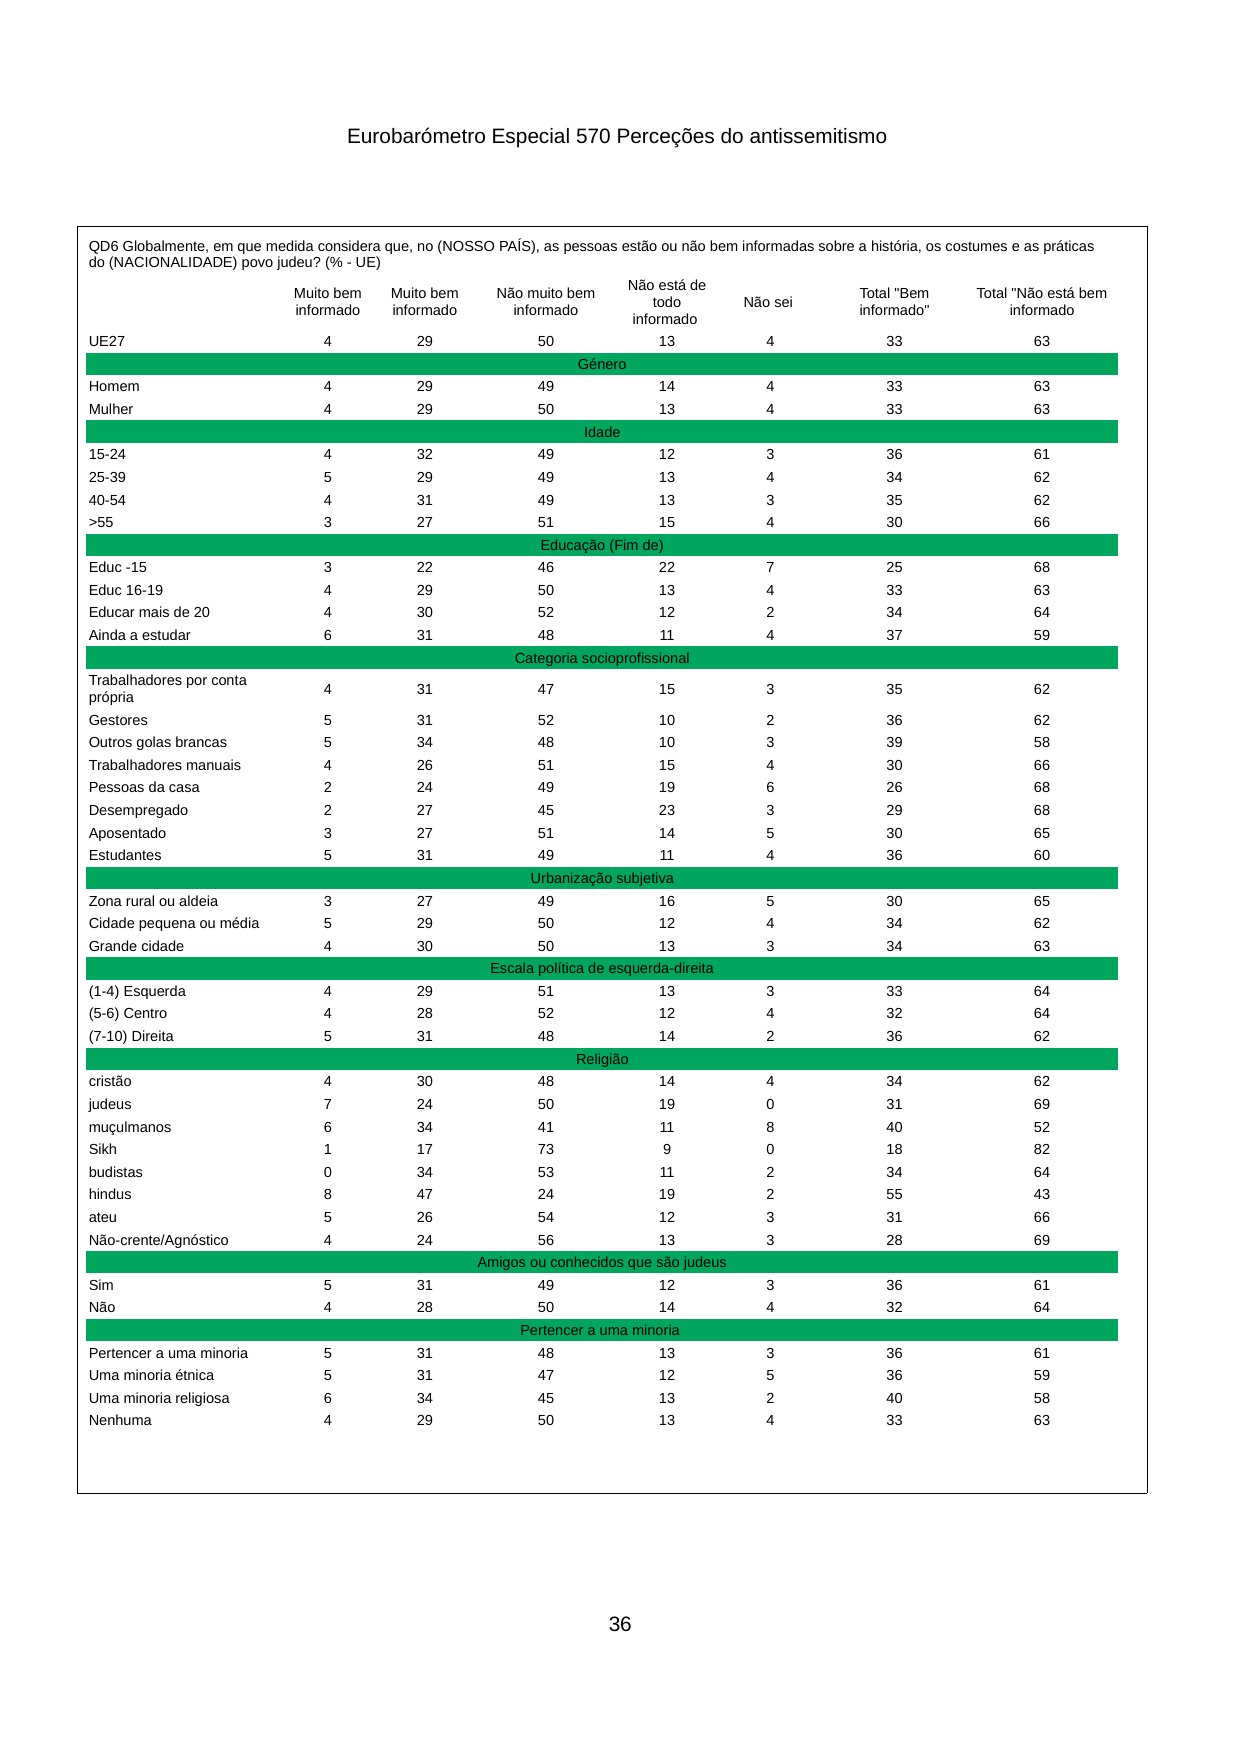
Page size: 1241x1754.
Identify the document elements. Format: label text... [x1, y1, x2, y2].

table_cell 4 [281, 935, 375, 957]
table_cell 37 [823, 624, 965, 646]
table_cell 64 [965, 1161, 1118, 1183]
table_cell 4 [281, 980, 375, 1002]
table_cell (1-4) Esquerda [86, 980, 281, 1002]
table_cell 36 [823, 1341, 965, 1364]
table_cell 82 [965, 1138, 1118, 1161]
table_cell 29 [375, 330, 475, 353]
table_cell 15 [617, 511, 717, 533]
table_cell 4 [281, 1409, 375, 1432]
table_cell 50 [475, 1296, 617, 1319]
table_cell UE27 [86, 330, 281, 353]
table_cell 34 [375, 1115, 475, 1138]
table_cell 5 [281, 1274, 375, 1296]
table_cell [86, 1432, 281, 1454]
table_cell 23 [617, 799, 717, 821]
table_cell 3 [717, 799, 823, 821]
table_cell 19 [617, 1183, 717, 1206]
table_cell 68 [965, 799, 1118, 821]
table_cell 5 [281, 1341, 375, 1364]
table_cell 31 [375, 1274, 475, 1296]
table_cell budistas [86, 1161, 281, 1183]
table_cell 33 [823, 1409, 965, 1432]
table_cell Mulher [86, 398, 281, 420]
table_cell 11 [617, 624, 717, 646]
table_cell 36 [823, 1025, 965, 1047]
table_cell 69 [965, 1228, 1118, 1251]
table_cell Outros golas brancas [86, 731, 281, 754]
table_cell 25-39 [86, 466, 281, 488]
table_cell Trabalhadores por conta própria [86, 669, 281, 708]
table_cell 31 [375, 488, 475, 511]
table_cell 4 [717, 844, 823, 867]
table_cell 28 [375, 1002, 475, 1025]
table_cell 30 [375, 1070, 475, 1093]
table_cell 50 [475, 935, 617, 957]
table_cell Sim [86, 1274, 281, 1296]
table_cell 3 [717, 1274, 823, 1296]
table_cell 4 [717, 398, 823, 420]
table_cell 30 [375, 601, 475, 624]
table_cell 49 [475, 776, 617, 799]
table_cell 63 [965, 375, 1118, 398]
table_cell Educar mais de 20 [86, 601, 281, 624]
table_cell Idade [86, 420, 1118, 443]
table_cell 36 [823, 1364, 965, 1387]
table_cell 69 [965, 1093, 1118, 1115]
table_cell Não está de todo informado [617, 274, 717, 330]
table_cell 3 [717, 488, 823, 511]
table_cell 40 [823, 1387, 965, 1409]
table_cell 13 [617, 466, 717, 488]
table_cell 2 [717, 601, 823, 624]
table_cell 14 [617, 1025, 717, 1047]
table_cell 66 [965, 511, 1118, 533]
table_cell 63 [965, 398, 1118, 420]
table_cell 56 [475, 1228, 617, 1251]
table_cell Sikh [86, 1138, 281, 1161]
table_cell 48 [475, 1341, 617, 1364]
table_cell 48 [475, 731, 617, 754]
table_cell 62 [965, 1025, 1118, 1047]
table_cell 4 [281, 1070, 375, 1093]
table_cell 39 [823, 731, 965, 754]
table_cell 34 [375, 731, 475, 754]
table_cell 49 [475, 1274, 617, 1296]
table_cell 5 [717, 821, 823, 844]
table_cell 5 [281, 844, 375, 867]
table_cell 35 [823, 669, 965, 708]
table_cell 3 [717, 1228, 823, 1251]
table_cell 7 [717, 556, 823, 579]
table_cell 50 [475, 330, 617, 353]
table_cell 29 [375, 980, 475, 1002]
table_cell 1 [281, 1138, 375, 1161]
table_cell 5 [281, 731, 375, 754]
table_cell 2 [281, 799, 375, 821]
table_cell Uma minoria étnica [86, 1364, 281, 1387]
table_cell Amigos ou conhecidos que são judeus [86, 1251, 1118, 1273]
table_cell 63 [965, 935, 1118, 957]
table_cell 10 [617, 731, 717, 754]
table_cell 6 [717, 776, 823, 799]
table_cell 19 [617, 776, 717, 799]
table_cell 3 [717, 1206, 823, 1228]
table_cell 3 [717, 731, 823, 754]
table_cell 34 [823, 466, 965, 488]
table_cell 50 [475, 579, 617, 601]
table_cell Escala política de esquerda-direita [86, 957, 1118, 980]
table_cell 29 [375, 466, 475, 488]
table_cell 13 [617, 330, 717, 353]
table_cell 34 [823, 601, 965, 624]
table_cell 4 [281, 488, 375, 511]
table_cell 9 [617, 1138, 717, 1161]
table_cell 45 [475, 1387, 617, 1409]
table_cell 3 [281, 556, 375, 579]
table_cell 25 [823, 556, 965, 579]
table_cell 4 [717, 375, 823, 398]
table_cell 5 [717, 889, 823, 912]
table_cell 73 [475, 1138, 617, 1161]
table_cell 4 [717, 1409, 823, 1432]
table_cell cristão [86, 1070, 281, 1093]
table_cell 26 [823, 776, 965, 799]
table_cell (7-10) Direita [86, 1025, 281, 1047]
table_cell 14 [617, 821, 717, 844]
table_cell 13 [617, 1228, 717, 1251]
table_cell 45 [475, 799, 617, 821]
table_cell 36 [823, 443, 965, 466]
table_cell Muito bem informado [281, 274, 375, 330]
table_cell 29 [375, 912, 475, 934]
table_cell 2 [281, 776, 375, 799]
table_cell 58 [965, 1387, 1118, 1409]
table_cell 0 [717, 1093, 823, 1115]
table_cell 32 [375, 443, 475, 466]
table_cell 4 [281, 443, 375, 466]
table_cell 31 [375, 624, 475, 646]
table_cell 24 [375, 776, 475, 799]
table_cell 47 [475, 1364, 617, 1387]
table_cell 47 [475, 669, 617, 708]
table_cell 5 [281, 709, 375, 731]
table_cell 29 [375, 579, 475, 601]
table_cell 33 [823, 579, 965, 601]
table_cell 29 [375, 1409, 475, 1432]
table_cell 34 [823, 935, 965, 957]
table_cell 31 [375, 709, 475, 731]
table_cell 4 [281, 601, 375, 624]
table_cell 5 [281, 912, 375, 934]
table_cell 36 [823, 844, 965, 867]
table_cell 28 [823, 1228, 965, 1251]
table_cell 68 [965, 556, 1118, 579]
table_cell 2 [717, 1161, 823, 1183]
table_cell 63 [965, 579, 1118, 601]
table_cell 46 [475, 556, 617, 579]
table_cell 32 [823, 1002, 965, 1025]
table_cell ateu [86, 1206, 281, 1228]
table_cell Educação (Fim de) [86, 534, 1118, 556]
table_cell 4 [281, 669, 375, 708]
table_cell 22 [617, 556, 717, 579]
table_cell 51 [475, 754, 617, 776]
table_cell 51 [475, 980, 617, 1002]
table_cell 4 [717, 579, 823, 601]
table_cell 4 [281, 1228, 375, 1251]
table_cell 5 [281, 1025, 375, 1047]
table_cell 0 [281, 1161, 375, 1183]
table_cell Homem [86, 375, 281, 398]
table_cell Grande cidade [86, 935, 281, 957]
table_cell 5 [281, 1206, 375, 1228]
table_cell 31 [375, 844, 475, 867]
table_cell 49 [475, 443, 617, 466]
table_cell 4 [717, 511, 823, 533]
table_cell 50 [475, 1409, 617, 1432]
table_cell 0 [717, 1138, 823, 1161]
table_cell 22 [375, 556, 475, 579]
table_cell 48 [475, 1025, 617, 1047]
table_cell 10 [617, 709, 717, 731]
table_cell 51 [475, 821, 617, 844]
table_cell Total "Não está bem informado [965, 274, 1118, 330]
table_cell 12 [617, 1002, 717, 1025]
table_cell 34 [823, 1161, 965, 1183]
table_cell 43 [965, 1183, 1118, 1206]
table_cell 6 [281, 624, 375, 646]
table_cell 30 [823, 511, 965, 533]
table_cell 3 [717, 935, 823, 957]
table_cell 2 [717, 1183, 823, 1206]
table_cell 2 [717, 1387, 823, 1409]
table_cell Gestores [86, 709, 281, 731]
table_cell 62 [965, 912, 1118, 934]
table_cell Religião [86, 1048, 1118, 1070]
table_cell 48 [475, 1070, 617, 1093]
table_cell 41 [475, 1115, 617, 1138]
table_cell 50 [475, 1093, 617, 1115]
table_cell Muito bem informado [375, 274, 475, 330]
table_cell 33 [823, 980, 965, 1002]
table_cell 66 [965, 754, 1118, 776]
table_cell 48 [475, 624, 617, 646]
table_cell 47 [375, 1183, 475, 1206]
table_cell 34 [375, 1387, 475, 1409]
table_cell 4 [717, 624, 823, 646]
table_cell 15 [617, 754, 717, 776]
table_cell 33 [823, 330, 965, 353]
table_cell 50 [475, 912, 617, 934]
table_cell 62 [965, 669, 1118, 708]
table_cell 34 [375, 1161, 475, 1183]
table_cell 32 [823, 1296, 965, 1319]
table_cell 13 [617, 1387, 717, 1409]
table_cell 12 [617, 912, 717, 934]
table_cell 30 [823, 821, 965, 844]
table_cell 65 [965, 821, 1118, 844]
table_cell Não muito bem informado [475, 274, 617, 330]
table_cell 13 [617, 398, 717, 420]
table_cell 64 [965, 1296, 1118, 1319]
table_cell 27 [375, 799, 475, 821]
table_cell 62 [965, 709, 1118, 731]
table_cell 8 [717, 1115, 823, 1138]
table_cell 51 [475, 511, 617, 533]
table_cell 8 [281, 1183, 375, 1206]
table_cell muçulmanos [86, 1115, 281, 1138]
table_cell 18 [823, 1138, 965, 1161]
table_cell 3 [281, 821, 375, 844]
table_cell 61 [965, 1341, 1118, 1364]
table_cell 2 [717, 1025, 823, 1047]
table_cell 19 [617, 1093, 717, 1115]
table_cell 53 [475, 1161, 617, 1183]
table_cell 54 [475, 1206, 617, 1228]
table_cell Educ 16-19 [86, 579, 281, 601]
table_cell 13 [617, 579, 717, 601]
table_cell 4 [281, 1002, 375, 1025]
table_cell 30 [823, 754, 965, 776]
table_cell Estudantes [86, 844, 281, 867]
table_cell 3 [717, 1341, 823, 1364]
table_cell 5 [281, 466, 375, 488]
table_cell 63 [965, 330, 1118, 353]
table_cell 61 [965, 1274, 1118, 1296]
table_cell 40-54 [86, 488, 281, 511]
table_cell 13 [617, 935, 717, 957]
table_cell 49 [475, 466, 617, 488]
table_cell 4 [717, 330, 823, 353]
table_cell 64 [965, 980, 1118, 1002]
table_cell Categoria socioprofissional [86, 646, 1118, 669]
table_cell 62 [965, 466, 1118, 488]
table_cell 31 [375, 669, 475, 708]
table_cell 59 [965, 624, 1118, 646]
table_cell 29 [823, 799, 965, 821]
table_cell Pertencer a uma minoria [86, 1341, 281, 1364]
table_cell 26 [375, 754, 475, 776]
table_cell Aposentado [86, 821, 281, 844]
table_cell 4 [717, 912, 823, 934]
table_cell 68 [965, 776, 1118, 799]
table_cell [717, 1432, 823, 1454]
table_cell 60 [965, 844, 1118, 867]
table_cell 12 [617, 1274, 717, 1296]
table_cell 40 [823, 1115, 965, 1138]
table_cell 31 [375, 1364, 475, 1387]
table_cell 12 [617, 1206, 717, 1228]
table_cell Cidade pequena ou média [86, 912, 281, 934]
table_cell 49 [475, 844, 617, 867]
table_cell [617, 1432, 717, 1454]
table_cell 12 [617, 443, 717, 466]
table_cell 4 [717, 1070, 823, 1093]
table_cell 34 [823, 912, 965, 934]
table_cell 64 [965, 601, 1118, 624]
table_cell 6 [281, 1387, 375, 1409]
table_cell 28 [375, 1296, 475, 1319]
table_cell 27 [375, 511, 475, 533]
table_cell 31 [823, 1206, 965, 1228]
table_cell 2 [717, 709, 823, 731]
table_cell 24 [375, 1093, 475, 1115]
table_cell 49 [475, 889, 617, 912]
table_cell 4 [281, 330, 375, 353]
table_cell 7 [281, 1093, 375, 1115]
table_cell [281, 1432, 375, 1454]
table_cell 14 [617, 1296, 717, 1319]
table_cell 12 [617, 1364, 717, 1387]
table_cell 52 [475, 601, 617, 624]
table_cell 27 [375, 889, 475, 912]
table_cell hindus [86, 1183, 281, 1206]
table_cell 52 [475, 709, 617, 731]
table_cell 29 [375, 375, 475, 398]
table_cell 62 [965, 1070, 1118, 1093]
table_cell 4 [717, 1002, 823, 1025]
table_cell 17 [375, 1138, 475, 1161]
table_cell 14 [617, 375, 717, 398]
table_cell Não-crente/Agnóstico [86, 1228, 281, 1251]
table_cell 29 [375, 398, 475, 420]
table_cell 62 [965, 488, 1118, 511]
table_cell 31 [375, 1025, 475, 1047]
table_cell 4 [281, 375, 375, 398]
table_cell 65 [965, 889, 1118, 912]
table_cell 6 [281, 1115, 375, 1138]
table_cell Zona rural ou aldeia [86, 889, 281, 912]
table_cell 49 [475, 375, 617, 398]
table_cell 4 [281, 398, 375, 420]
table_cell Não sei [717, 274, 823, 330]
table_cell 52 [475, 1002, 617, 1025]
table_cell 3 [281, 511, 375, 533]
table_cell 3 [717, 980, 823, 1002]
table_cell 11 [617, 1115, 717, 1138]
table_cell 4 [717, 1296, 823, 1319]
table_cell >55 [86, 511, 281, 533]
table_cell 13 [617, 980, 717, 1002]
table_cell 4 [281, 754, 375, 776]
table_cell 59 [965, 1364, 1118, 1387]
table_cell Género [86, 353, 1118, 375]
table_cell 55 [823, 1183, 965, 1206]
table_cell 4 [717, 466, 823, 488]
table_cell judeus [86, 1093, 281, 1115]
table_cell Pessoas da casa [86, 776, 281, 799]
table_cell 3 [717, 443, 823, 466]
table_cell 36 [823, 709, 965, 731]
table_cell 50 [475, 398, 617, 420]
table_cell Uma minoria religiosa [86, 1387, 281, 1409]
table_cell 61 [965, 443, 1118, 466]
table_cell 24 [475, 1183, 617, 1206]
table_cell Não [86, 1296, 281, 1319]
table_cell 13 [617, 1409, 717, 1432]
table_cell Educ -15 [86, 556, 281, 579]
table_cell 15 [617, 669, 717, 708]
table_cell 34 [823, 1070, 965, 1093]
table_cell 4 [717, 754, 823, 776]
table_cell 31 [823, 1093, 965, 1115]
table_cell 4 [281, 579, 375, 601]
table_cell 30 [823, 889, 965, 912]
table_cell [475, 1432, 617, 1454]
table_cell 31 [375, 1341, 475, 1364]
table_cell 66 [965, 1206, 1118, 1228]
table_cell 14 [617, 1070, 717, 1093]
table_cell Ainda a estudar [86, 624, 281, 646]
table_cell 52 [965, 1115, 1118, 1138]
table_cell 16 [617, 889, 717, 912]
table_cell 64 [965, 1002, 1118, 1025]
table_cell 11 [617, 1161, 717, 1183]
table_cell 63 [965, 1409, 1118, 1432]
table_cell 5 [281, 1364, 375, 1387]
table_cell 13 [617, 488, 717, 511]
table_cell 3 [717, 669, 823, 708]
table_cell 58 [965, 731, 1118, 754]
table_cell (5-6) Centro [86, 1002, 281, 1025]
table_cell 15-24 [86, 443, 281, 466]
table_cell 49 [475, 488, 617, 511]
table_cell 12 [617, 601, 717, 624]
table_cell Desempregado [86, 799, 281, 821]
table_cell 36 [823, 1274, 965, 1296]
table_cell 33 [823, 375, 965, 398]
table_cell [375, 1432, 475, 1454]
table_cell 13 [617, 1341, 717, 1364]
table_cell 5 [717, 1364, 823, 1387]
table_cell 3 [281, 889, 375, 912]
table_header QD6 Globalmente, em que medida considera que, no (NOSSO PAÍS), as pessoas estão ou não bem informadas sobre a história, os costumes e as práticas do (NACIONALIDADE) povo judeu? (% - UE) [86, 235, 1118, 274]
table_cell 27 [375, 821, 475, 844]
table_cell [965, 1432, 1118, 1454]
table_cell 26 [375, 1206, 475, 1228]
table_cell 24 [375, 1228, 475, 1251]
table_cell Total "Bem informado" [823, 274, 965, 330]
table_cell 35 [823, 488, 965, 511]
table_cell Pertencer a uma minoria [86, 1319, 1118, 1341]
table_cell Nenhuma [86, 1409, 281, 1432]
table_cell [823, 1432, 965, 1454]
table_cell Urbanização subjetiva [86, 867, 1118, 889]
table_cell 30 [375, 935, 475, 957]
table_cell 33 [823, 398, 965, 420]
table_cell 4 [281, 1296, 375, 1319]
table_cell [86, 274, 281, 330]
table_cell 11 [617, 844, 717, 867]
table_cell Trabalhadores manuais [86, 754, 281, 776]
